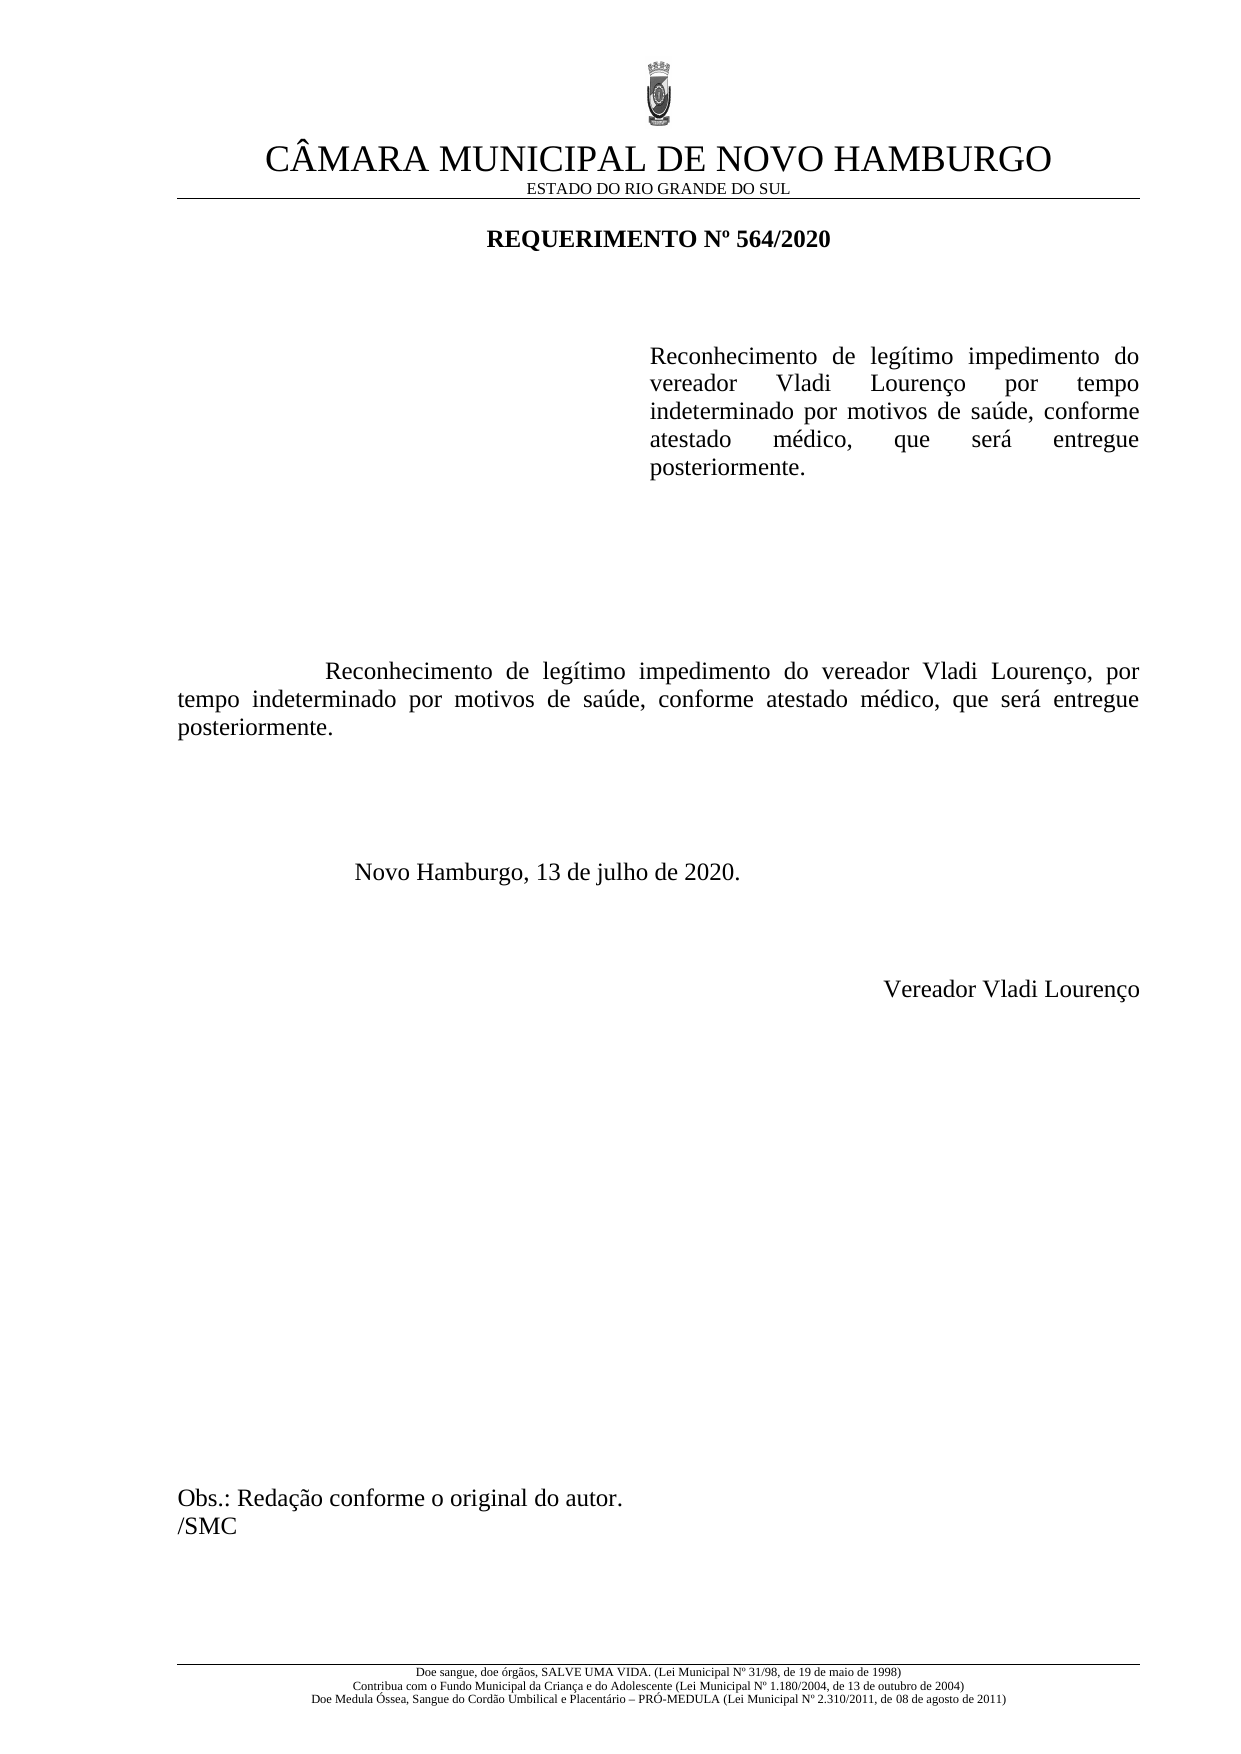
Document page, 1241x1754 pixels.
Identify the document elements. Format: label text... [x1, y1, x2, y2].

text /SMC [177, 1512, 1140, 1540]
text Reconhecimento de legítimo impedimento do vereador Vladi Lourenço, por tempo indeterminado por motivos de saúde, conforme atestado médico, que será entregue posteriormente. [177, 657, 1140, 741]
text Reconhecimento de legítimo impedimento do vereador Vladi Lourenço por tempo indeterminado por motivos de saúde, conforme atestado médico, que será entregue posteriormente. [649, 342, 1140, 480]
text Novo Hamburgo, 13 de julho de 2020. [177, 858, 1140, 886]
text Vereador Vladi Lourenço [177, 975, 1140, 1002]
title REQUERIMENTO Nº 564/2020 [177, 226, 1140, 253]
text Obs.: Redação conforme o original do autor. [177, 1484, 1140, 1512]
